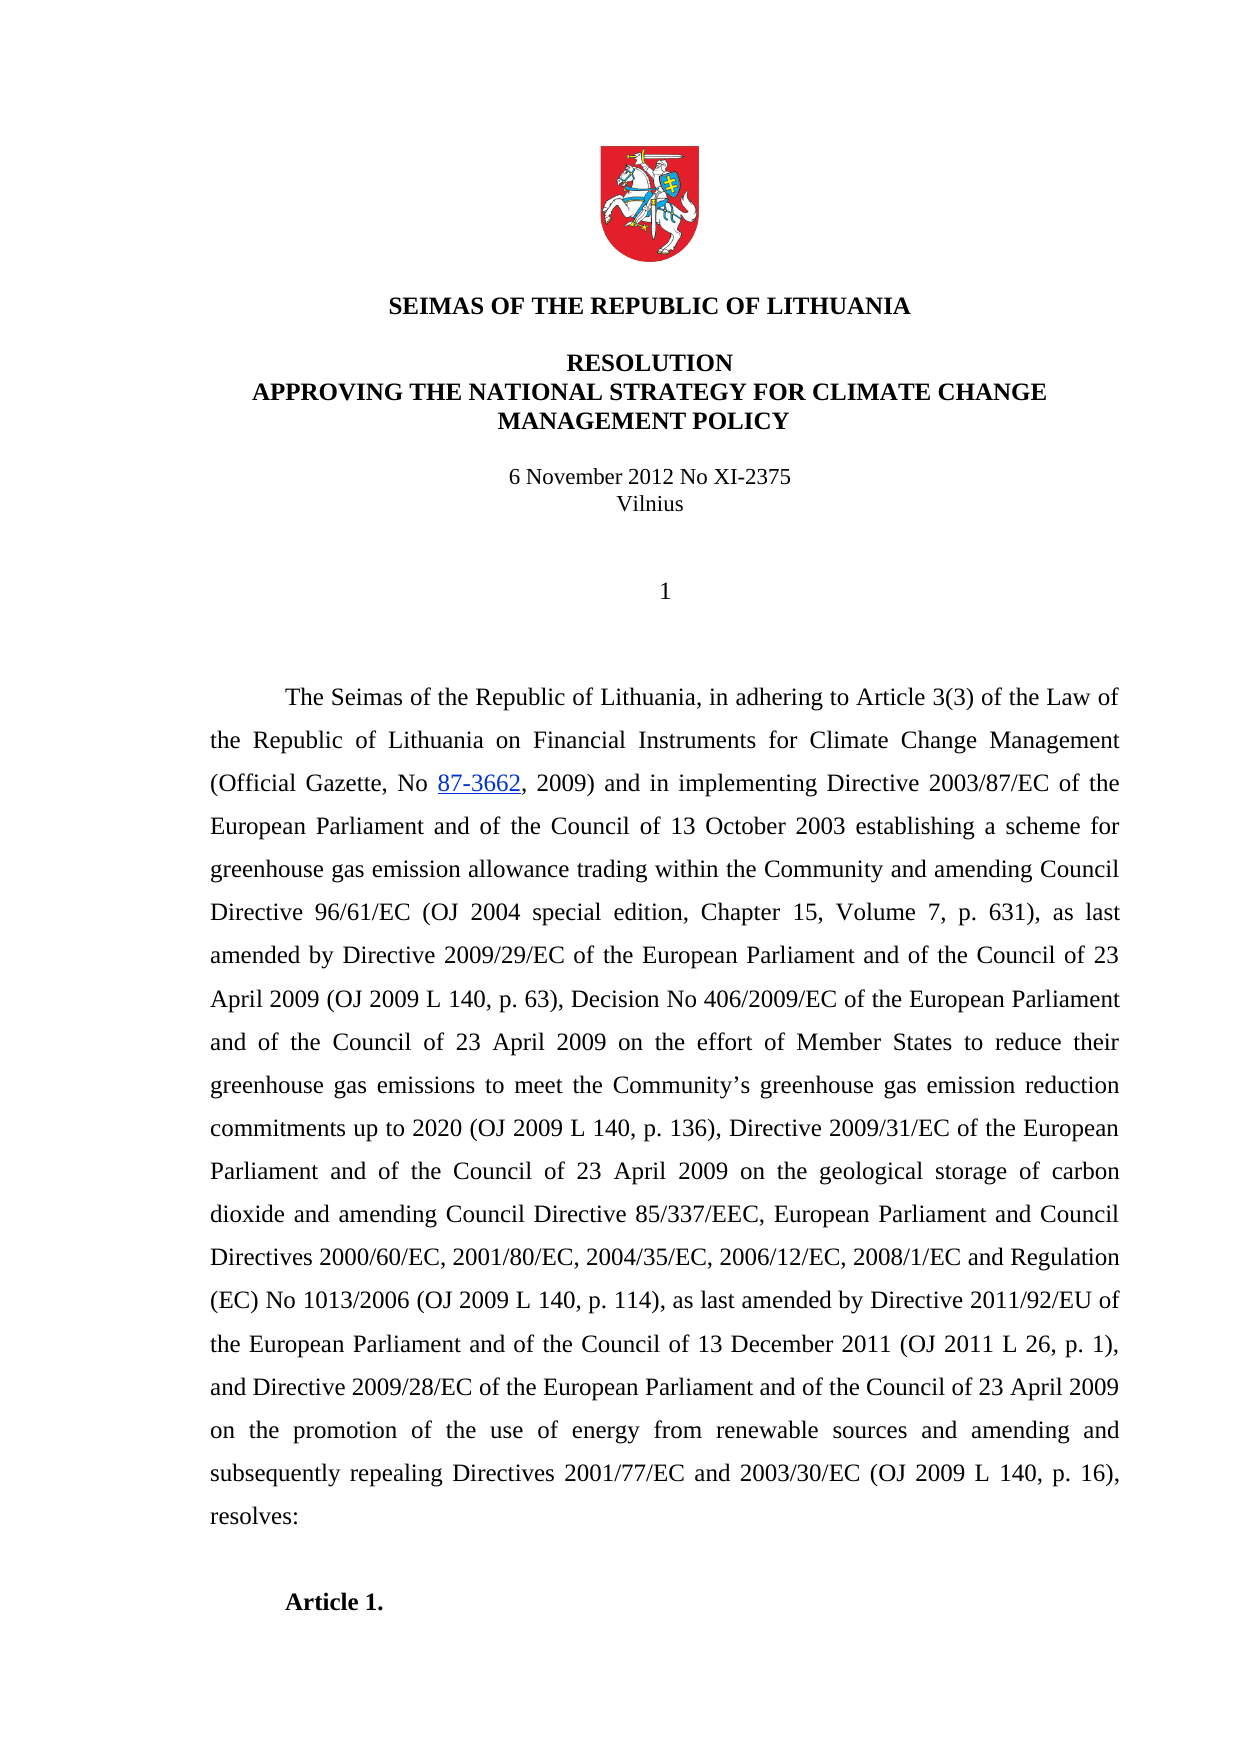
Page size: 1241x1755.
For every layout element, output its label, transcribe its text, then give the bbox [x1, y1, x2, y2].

text 60 [210, 576, 1120, 605]
text RESOLUTION [177, 348, 1122, 377]
text SEIMAS OF THE REPUBLIC OF LITHUANIA [177, 291, 1122, 319]
text APPROVING THE NATIONAL STRATEGY FOR CLIMATE CHANGE MANAGEMENT POLICY [177, 377, 1122, 434]
text 6 November 2012 No XI-2375 Vilnius [177, 463, 1122, 516]
text The Seimas of the Republic of Lithuania, in adhering to Article 3(3) of the Law of the Republic of Lithuania on Financial Instruments for Climate Change Management (Official Gazette, No 87-3662, 2009) and in implementing Directive 2003/87/EC of the European Parliament and of the Council of 13 October 2003 establishing a scheme for greenhouse gas emission allowance trading within the Community and amending Council Directive 96/61/EC (OJ 2004 special edition, Chapter 15, Volume 7, p. 631), as last amended by Directive 2009/29/EC of the European Parliament and of the Council of 23 April 2009 (OJ 2009 L 140, p. 63), Decision No 406/2009/EC of the European Parliament and of the Council of 23 April 2009 on the effort of Member States to reduce their greenhouse gas emissions to meet the Community’s greenhouse gas emission reduction commitments up to 2020 (OJ 2009 L 140, p. 136), Directive 2009/31/EC of the European Parliament and of the Council of 23 April 2009 on the geological storage of carbon dioxide and amending Council Directive 85/337/EEC, European Parliament and Council Directives 2000/60/EC, 2001/80/EC, 2004/35/EC, 2006/12/EC, 2008/1/EC and Regulation (EC) No 1013/2006 (OJ 2009 L 140, p. 114), as last amended by Directive 2011/92/EU of the European Parliament and of the Council of 13 December 2011 (OJ 2011 L 26, p. 1), and Directive 2009/28/EC of the European Parliament and of the Council of 23 April 2009 on the promotion of the use of energy from renewable sources and amending and subsequently repealing Directives 2001/77/EC and 2003/30/EC (OJ 2009 L 140, p. 16), resolves: [210, 682, 1121, 1530]
text Article 1. [210, 1587, 1121, 1616]
